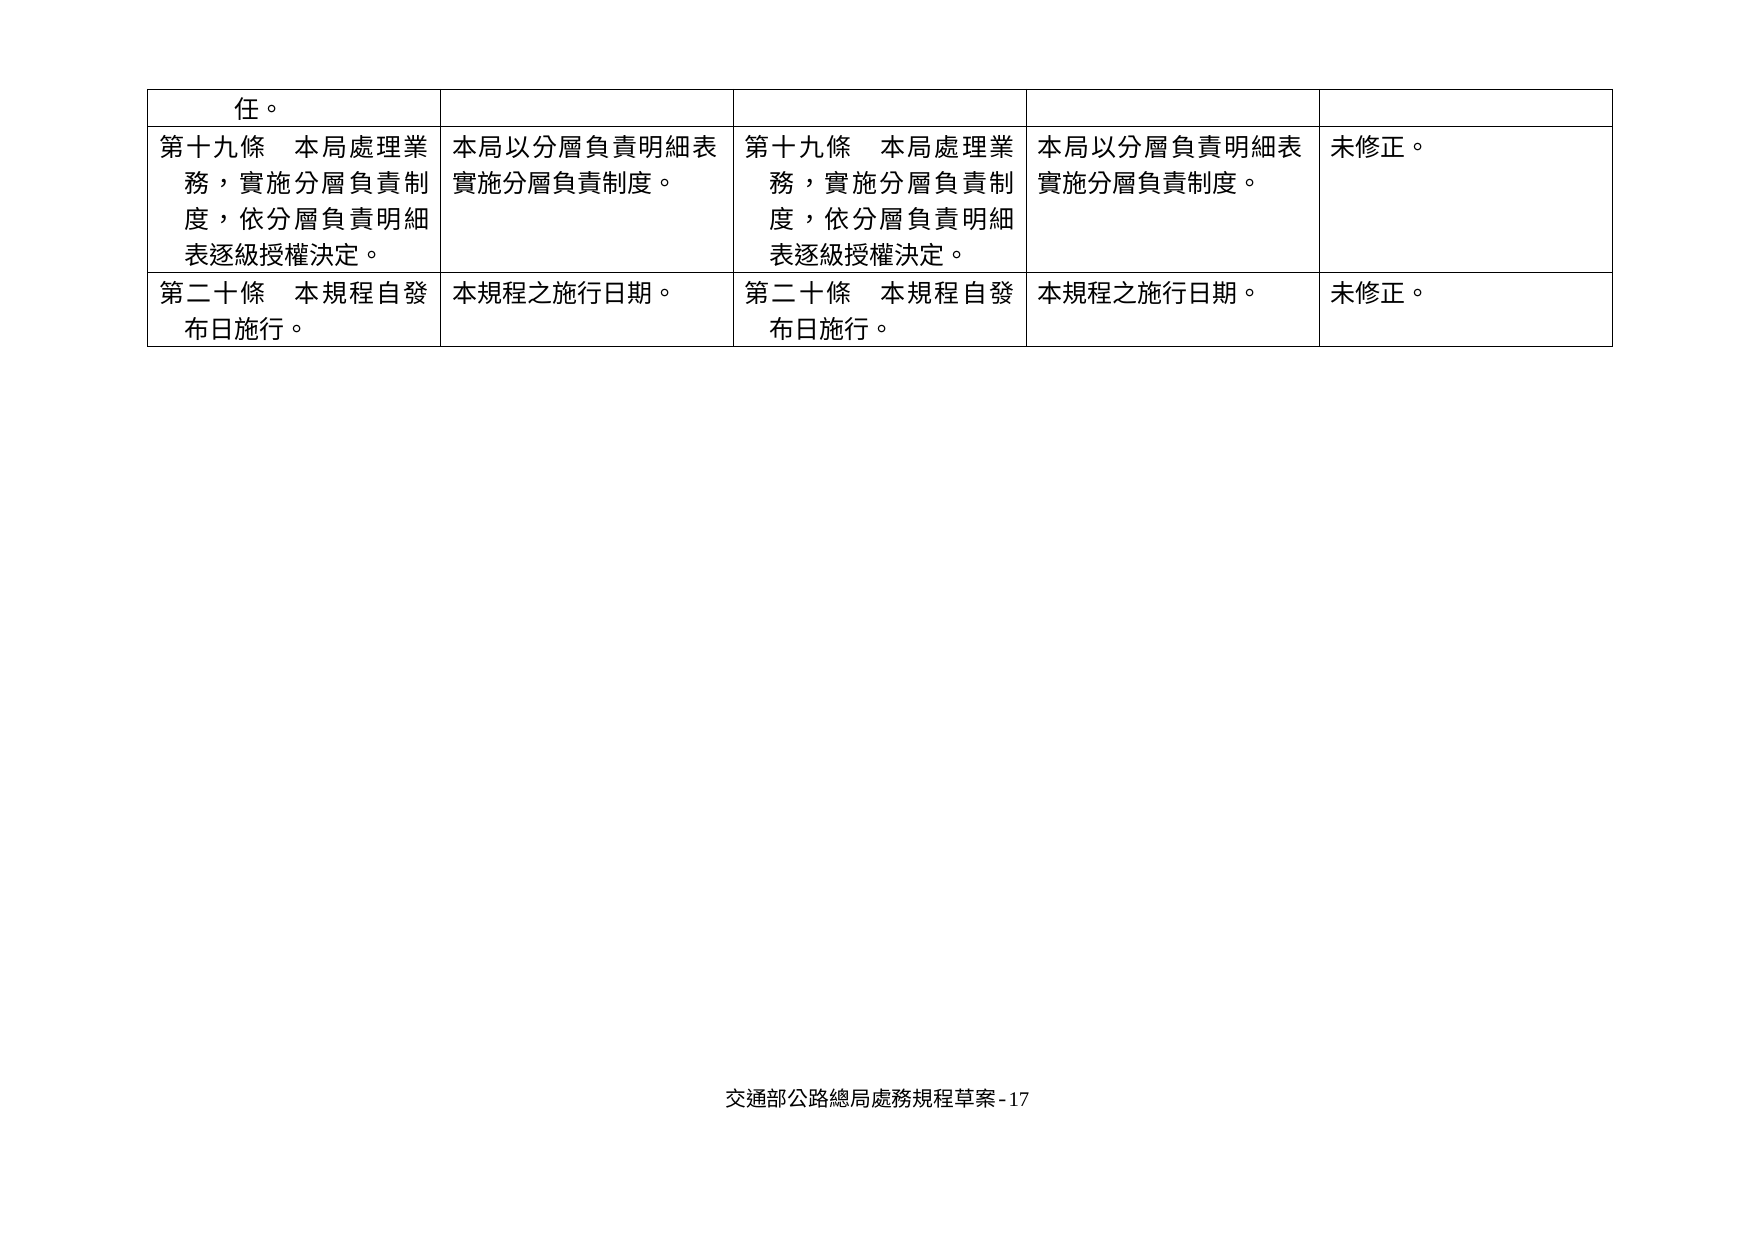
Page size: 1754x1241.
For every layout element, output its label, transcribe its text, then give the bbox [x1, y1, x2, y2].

table_cell [441, 90, 733, 126]
table_cell 本局以分層負責明細表實施分層負責制度。 [1027, 127, 1319, 272]
table_cell 本規程之施行日期。 [441, 273, 733, 346]
table_cell 本規程之施行日期。 [1027, 273, 1319, 346]
table_cell [1027, 90, 1319, 126]
table_cell 任。 [148, 90, 440, 126]
table_cell 第二十條 本規程自發布日施行。 [148, 273, 440, 346]
table_cell [1320, 90, 1612, 126]
table_cell 第十九條 本局處理業務，實施分層負責制度，依分層負責明細表逐級授權決定。 [734, 127, 1026, 272]
table_cell 未修正。 [1320, 273, 1612, 346]
table_cell 第十九條 本局處理業務，實施分層負責制度，依分層負責明細表逐級授權決定。 [148, 127, 440, 272]
table_cell [734, 90, 1026, 126]
table_cell 第二十條 本規程自發布日施行。 [734, 273, 1026, 346]
table_cell 本局以分層負責明細表實施分層負責制度。 [441, 127, 733, 272]
table_cell 未修正。 [1320, 127, 1612, 272]
